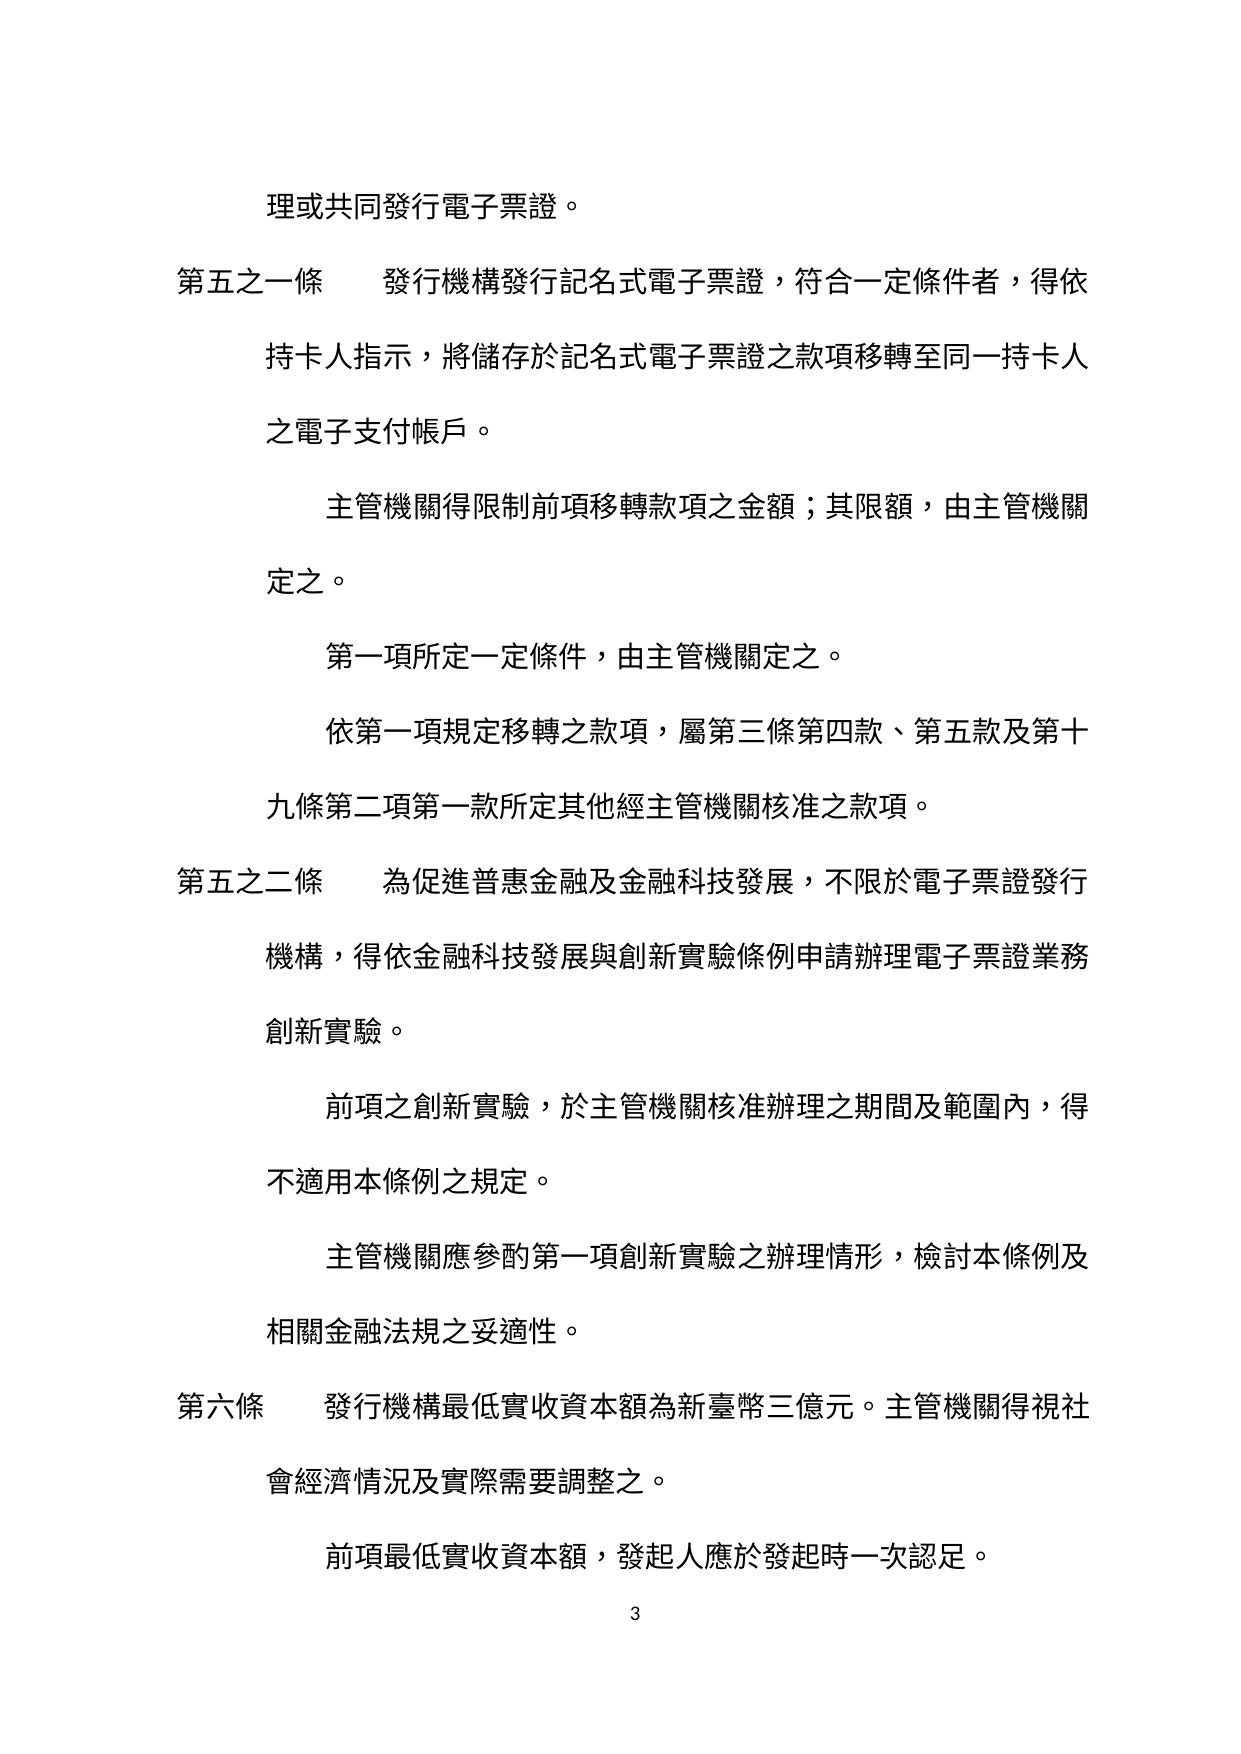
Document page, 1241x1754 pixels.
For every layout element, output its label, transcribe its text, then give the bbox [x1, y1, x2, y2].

text 理或共同發行電子票證。 [266, 161, 1092, 236]
text 依第一項規定移轉之款項，屬第三條第四款、第五款及第十九條第二項第一款所定其他經主管機關核准之款項。 [266, 686, 1092, 836]
text 第一項所定一定條件，由主管機關定之。 [266, 611, 1092, 686]
text 主管機關應參酌第一項創新實驗之辦理情形，檢討本條例及相關金融法規之妥適性。 [266, 1211, 1092, 1361]
text 第五之一條 發行機構發行記名式電子票證，符合一定條件者，得依持卡人指示，將儲存於記名式電子票證之款項移轉至同一持卡人之電子支付帳戶。 [176, 236, 1092, 461]
text 第五之二條 為促進普惠金融及金融科技發展，不限於電子票證發行機構，得依金融科技發展與創新實驗條例申請辦理電子票證業務創新實驗。 [176, 836, 1092, 1061]
text 前項之創新實驗，於主管機關核准辦理之期間及範圍內，得不適用本條例之規定。 [266, 1061, 1092, 1211]
text 主管機關得限制前項移轉款項之金額；其限額，由主管機關定之。 [266, 461, 1092, 611]
text 前項最低實收資本額，發起人應於發起時一次認足。 [266, 1511, 1092, 1586]
text 第六條 發行機構最低實收資本額為新臺幣三億元。主管機關得視社會經濟情況及實際需要調整之。 [176, 1361, 1092, 1511]
